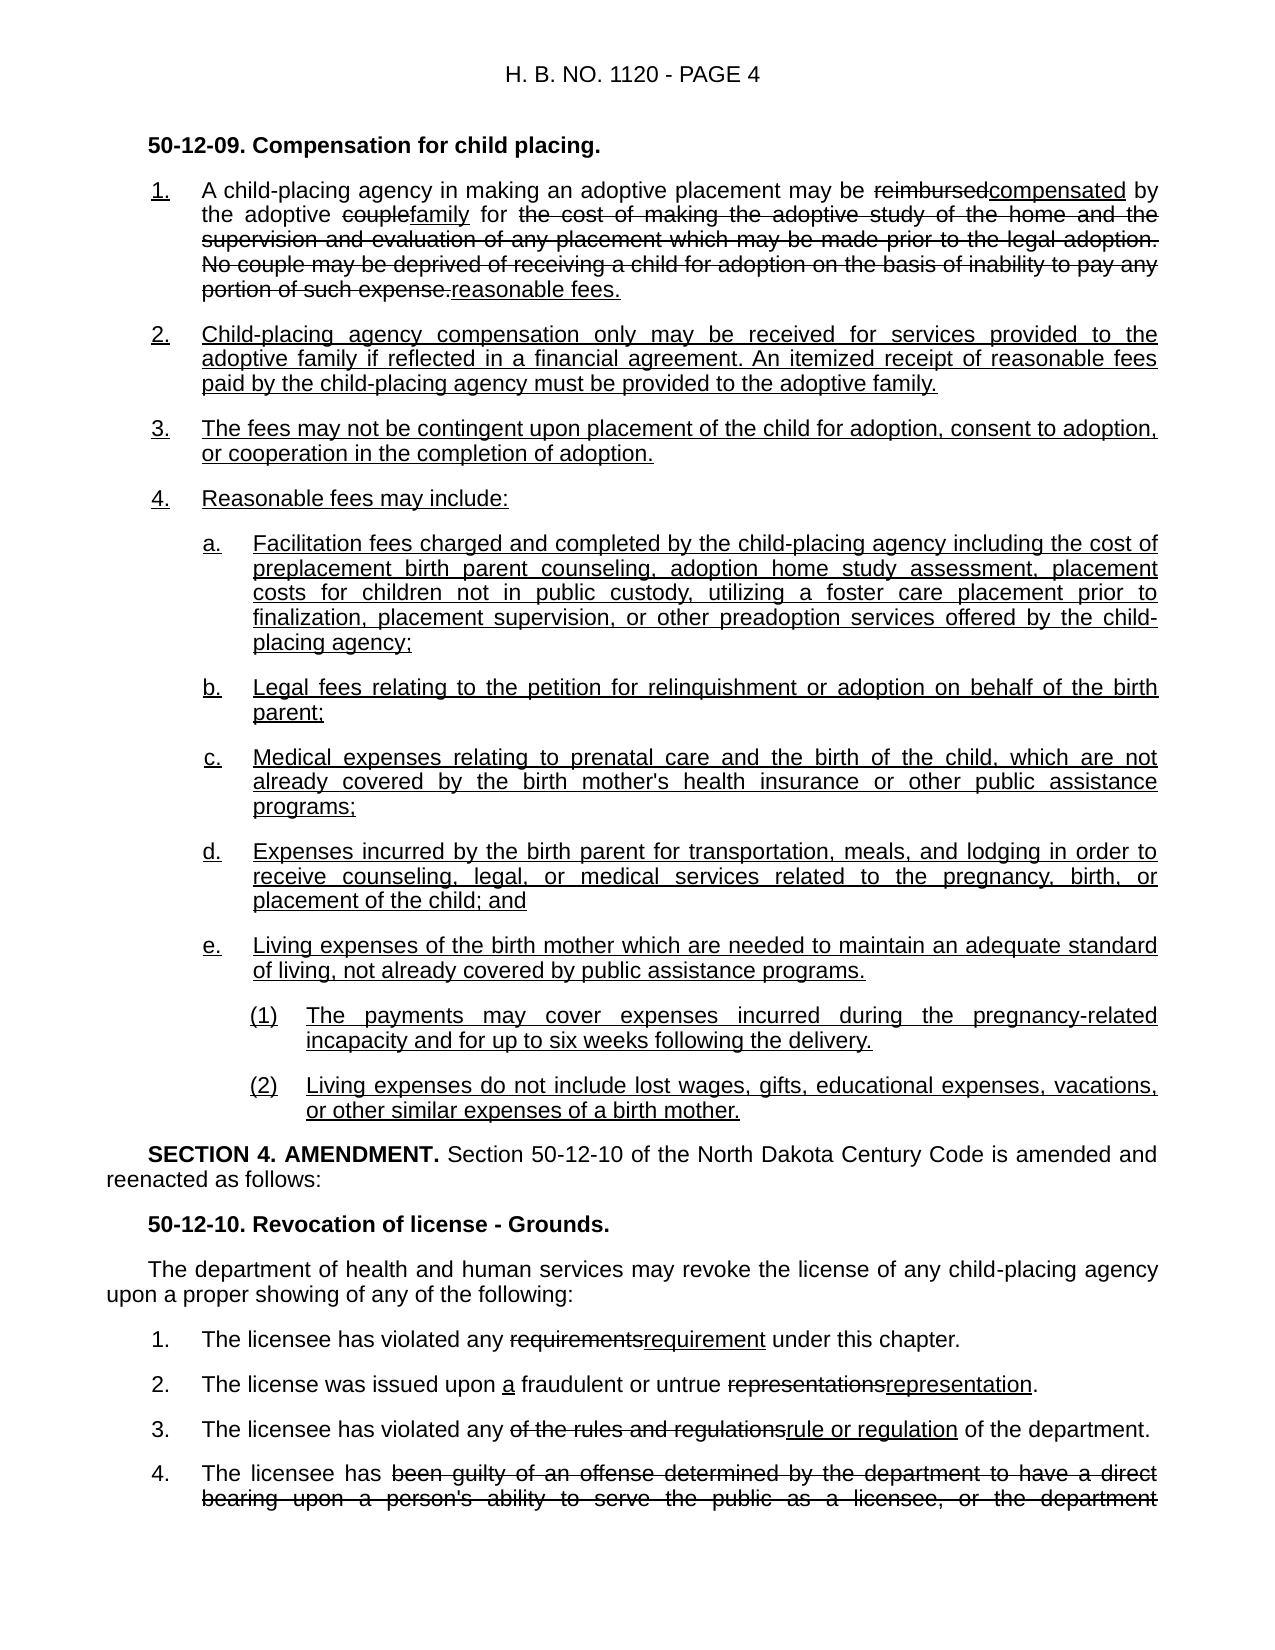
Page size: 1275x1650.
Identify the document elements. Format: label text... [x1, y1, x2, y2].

text 1. The licensee has violated any requirementsrequirement under this chapter. [106, 1327, 1158, 1352]
text 1. A child‑placing agency in making an adoptive placement may be reimbursedcompensated by the adoptive couplefamily for the cost of making the adoptive study of the home and the supervision and evaluation of any placement which may be made prior to the legal adoption. No couple may be deprived of receiving a child for adoption on the basis of inability to pay any portion of such expense.reasonable fees. [106, 178, 1158, 302]
text c. Medical expenses relating to prenatal care and the birth of the child, which are not already covered by the birth mother's health insurance or other public assistance programs; [106, 745, 1158, 819]
text 4. The licensee has been guilty of an offense determined by the department to have a direct bearing upon a person's ability to serve the public as a licensee, or the department [106, 1462, 1158, 1512]
text e. Living expenses of the birth mother which are needed to maintain an adequate standard of living, not already covered by public assistance programs. [106, 934, 1158, 984]
text 2. Child-placing agency compensation only may be received for services provided to the adoptive family if reflected in a financial agreement. An itemized receipt of reasonable fees paid by the child-placing agency must be provided to the adoptive family. [106, 322, 1158, 397]
text 3. The fees may not be contingent upon placement of the child for adoption, consent to adoption, or cooperation in the completion of adoption. [106, 417, 1158, 466]
text d. Expenses incurred by the birth parent for transportation, meals, and lodging in order to receive counseling, legal, or medical services related to the pregnancy, birth, or placement of the child; and [106, 839, 1158, 914]
subtitle 50‑12‑10. Revocation of license ‑ Grounds. [106, 1213, 1158, 1238]
text SECTION 4. AMENDMENT. Section 50‑12‑10 of the North Dakota Century Code is amended and reenacted as follows: [106, 1143, 1158, 1193]
text b. Legal fees relating to the petition for relinquishment or adoption on behalf of the birth parent; [106, 675, 1158, 725]
text 4. Reasonable fees may include: [106, 486, 1158, 511]
subtitle 50‑12‑09. Compensation for child placing. [106, 133, 1158, 158]
text 2. The license was issued upon a fraudulent or untrue representationsrepresentation. [106, 1372, 1158, 1397]
text (2) Living expenses do not include lost wages, gifts, educational expenses, vacations, or other similar expenses of a birth mother. [106, 1073, 1158, 1123]
text 3. The licensee has violated any of the rules and regulationsrule or regulation of the department. [106, 1417, 1158, 1442]
text (1) The payments may cover expenses incurred during the pregnancy-related incapacity and for up to six weeks following the delivery. [106, 1004, 1158, 1053]
text a. Facilitation fees charged and completed by the child-placing agency including the cost of preplacement birth parent counseling, adoption home study assessment, placement costs for children not in public custody, utilizing a foster care placement prior to finalization, placement supervision, or other preadoption services offered by the child-placing agency; [106, 531, 1158, 655]
text The department of health and human services may revoke the license of any child‑placing agency upon a proper showing of any of the following: [106, 1258, 1158, 1307]
